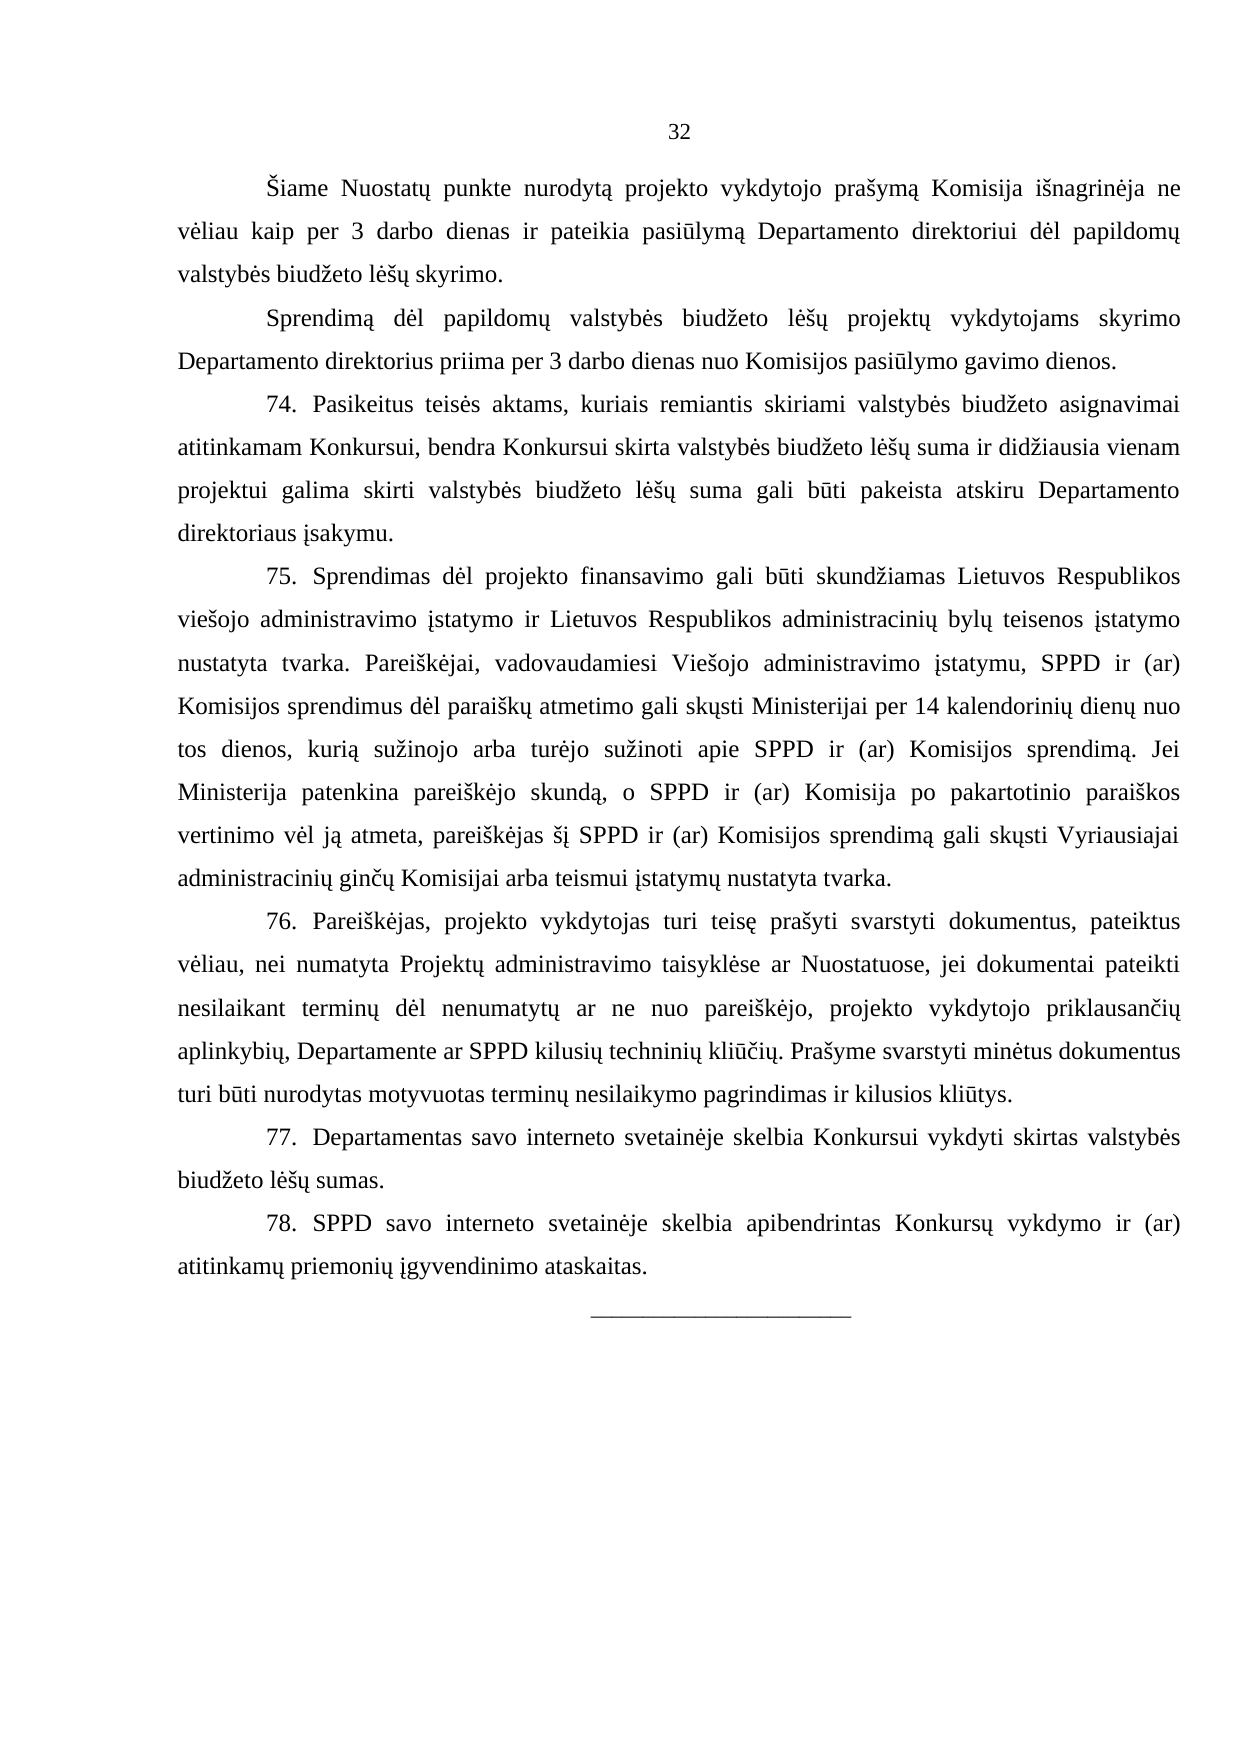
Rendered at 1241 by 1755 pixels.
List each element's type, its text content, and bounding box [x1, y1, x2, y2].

text 76. Pareiškėjas, projekto vykdytojas turi teisę prašyti svarstyti dokumentus, pateiktus vėliau, nei numatyta Projektų administravimo taisyklėse ar Nuostatuose, jei dokumentai pateikti nesilaikant terminų dėl nenumatytų ar ne nuo pareiškėjo, projekto vykdytojo priklausančių aplinkybių, Departamente ar SPPD kilusių techninių kliūčių. Prašyme svarstyti minėtus dokumentus turi būti nurodytas motyvuotas terminų nesilaikymo pagrindimas ir kilusios kliūtys. [177, 906, 1181, 1108]
text 75. Sprendimas dėl projekto finansavimo gali būti skundžiamas Lietuvos Respublikos viešojo administravimo įstatymo ir Lietuvos Respublikos administracinių bylų teisenos įstatymo nustatyta tvarka. Pareiškėjai, vadovaudamiesi Viešojo administravimo įstatymu, SPPD ir (ar) Komisijos sprendimus dėl paraiškų atmetimo gali skųsti Ministerijai per 14 kalendorinių dienų nuo tos dienos, kurią sužinojo arba turėjo sužinoti apie SPPD ir (ar) Komisijos sprendimą. Jei Ministerija patenkina pareiškėjo skundą, o SPPD ir (ar) Komisija po pakartotinio paraiškos vertinimo vėl ją atmeta, pareiškėjas šį SPPD ir (ar) Komisijos sprendimą gali skųsti Vyriausiajai administracinių ginčų Komisijai arba teismui įstatymų nustatyta tvarka. [177, 561, 1181, 892]
text 77. Departamentas savo interneto svetainėje skelbia Konkursui vykdyti skirtas valstybės biudžeto lėšų sumas. [177, 1122, 1181, 1194]
text 78. SPPD savo interneto svetainėje skelbia apibendrintas Konkursų vykdymo ir (ar) atitinkamų priemonių įgyvendinimo ataskaitas. [177, 1208, 1181, 1280]
text _________________________ [177, 1294, 1181, 1321]
text Sprendimą dėl papildomų valstybės biudžeto lėšų projektų vykdytojams skyrimo Departamento direktorius priima per 3 darbo dienas nuo Komisijos pasiūlymo gavimo dienos. [177, 303, 1181, 374]
text 74. Pasikeitus teisės aktams, kuriais remiantis skiriami valstybės biudžeto asignavimai atitinkamam Konkursui, bendra Konkursui skirta valstybės biudžeto lėšų suma ir didžiausia vienam projektui galima skirti valstybės biudžeto lėšų suma gali būti pakeista atskiru Departamento direktoriaus įsakymu. [177, 389, 1181, 547]
text Šiame Nuostatų punkte nurodytą projekto vykdytojo prašymą Komisija išnagrinėja ne vėliau kaip per 3 darbo dienas ir pateikia pasiūlymą Departamento direktoriui dėl papildomų valstybės biudžeto lėšų skyrimo. [177, 173, 1181, 288]
